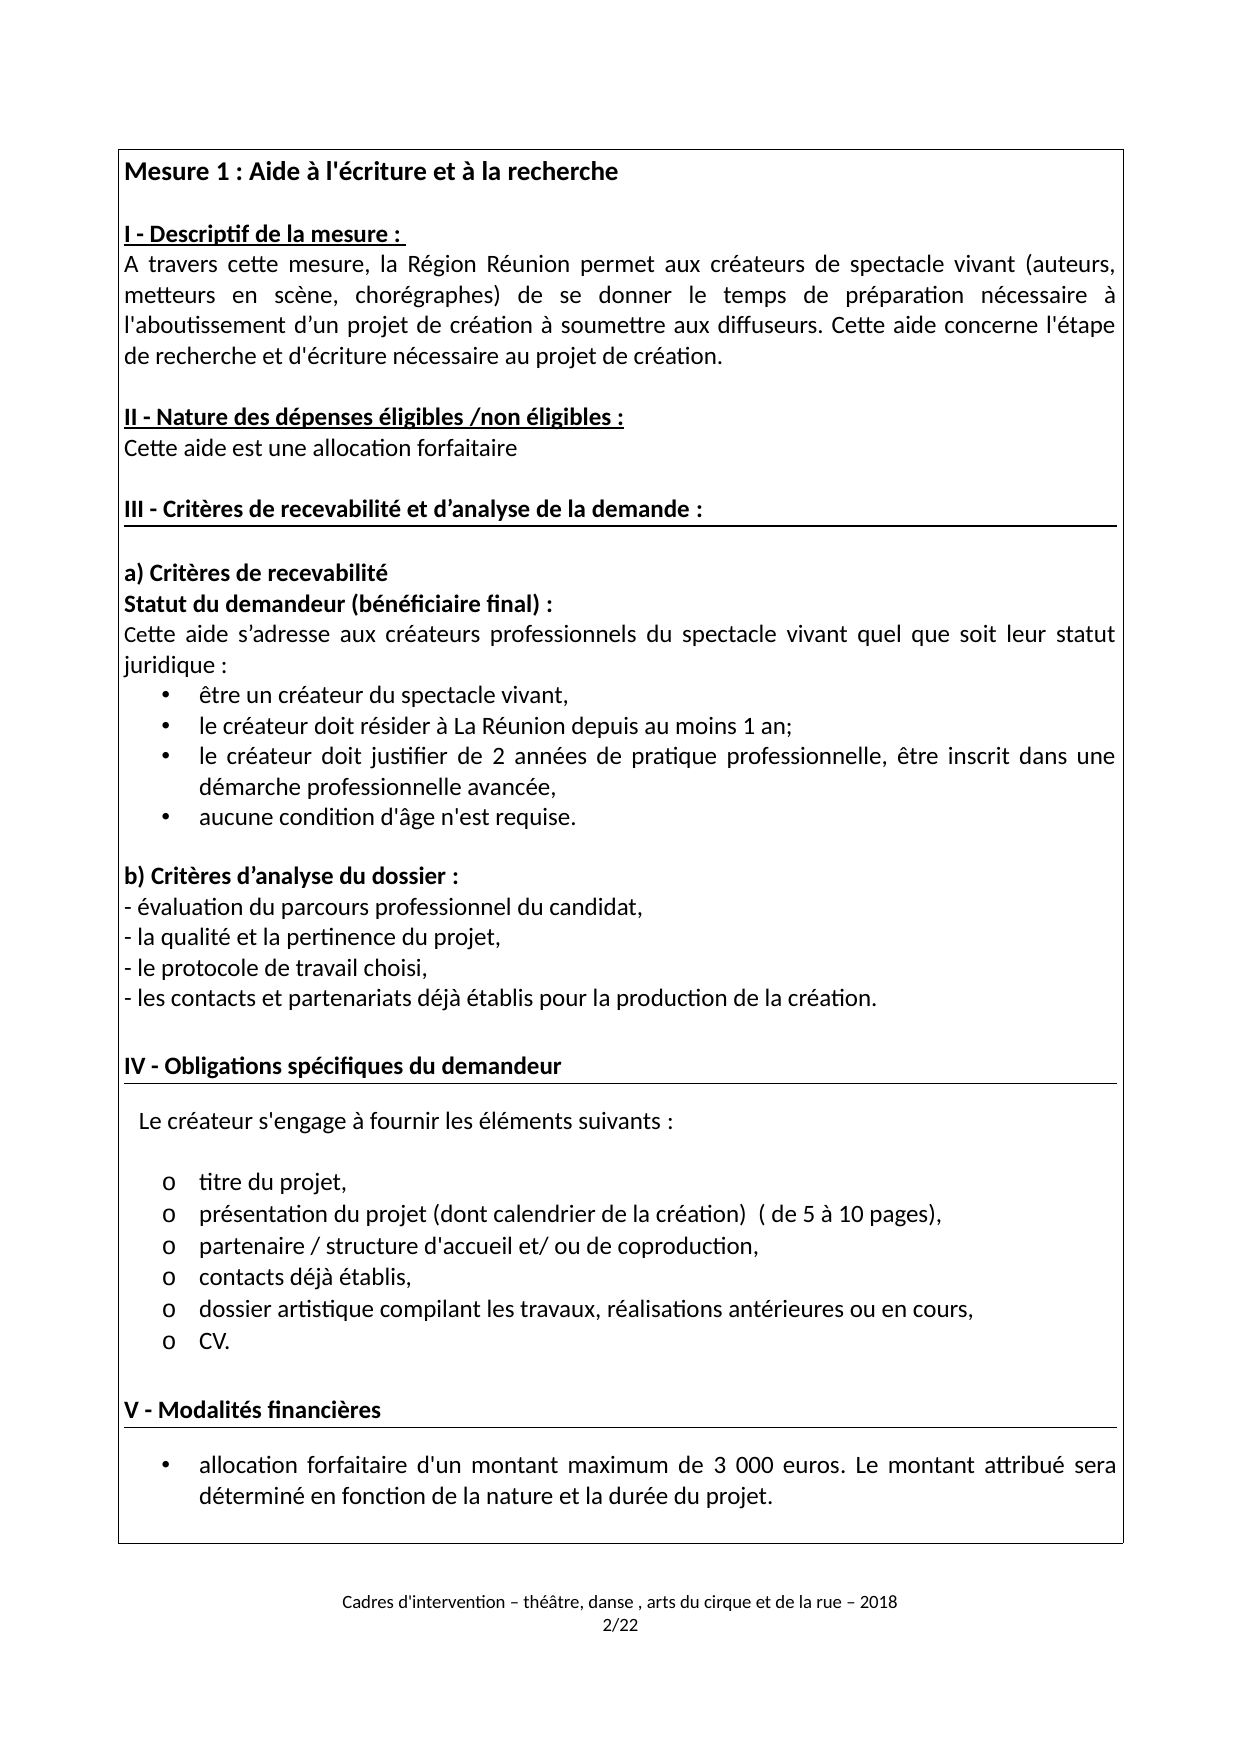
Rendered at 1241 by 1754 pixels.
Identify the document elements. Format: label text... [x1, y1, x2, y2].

table_header Mesure 1 : Aide à l'écriture et à la recherche I - Descriptif de la mesure : A travers cette mesure, la Région Réunion permet aux créateurs de spectacle vivant (auteurs, metteurs en scène, chorégraphes) de se donner le temps de préparation nécessaire à l'aboutissement d’un projet de création à soumettre aux diffuseurs. Cette aide concerne l'étape de recherche et d'écriture nécessaire au projet de création. II - Nature des dépenses éligibles /non éligibles : Cette aide est une allocation forfaitaire III - Critères de recevabilité et d’analyse de la demande : a) Critères de recevabilité Statut du demandeur (bénéficiaire final) : Cette aide s’adresse aux créateurs professionnels du spectacle vivant quel que soit leur statut juridique : être un créateur du spectacle vivant, le créateur doit résider à La Réunion depuis au moins 1 an; le créateur doit justifier de 2 années de pratique professionnelle, être inscrit dans une démarche professionnelle avancée, aucune condition d'âge n'est requise. b) Critères d’analyse du dossier : - évaluation du parcours professionnel du candidat, - la qualité et la pertinence du projet, - le protocole de travail choisi, - les contacts et partenariats déjà établis pour la production de la création. IV - Obligations spécifiques du demandeur Le créateur s'engage à fournir les éléments suivants : titre du projet, présentation du projet (dont calendrier de la création) ( de 5 à 10 pages), partenaire / structure d'accueil et/ ou de coproduction, contacts déjà établis, dossier artistique compilant les travaux, réalisations antérieures ou en cours, CV. V - Modalités financières allocation forfaitaire d'un montant maximum de 3 000 euros. Le montant attribué sera déterminé en fonction de la nature et la durée du projet. [119, 150, 1123, 1542]
